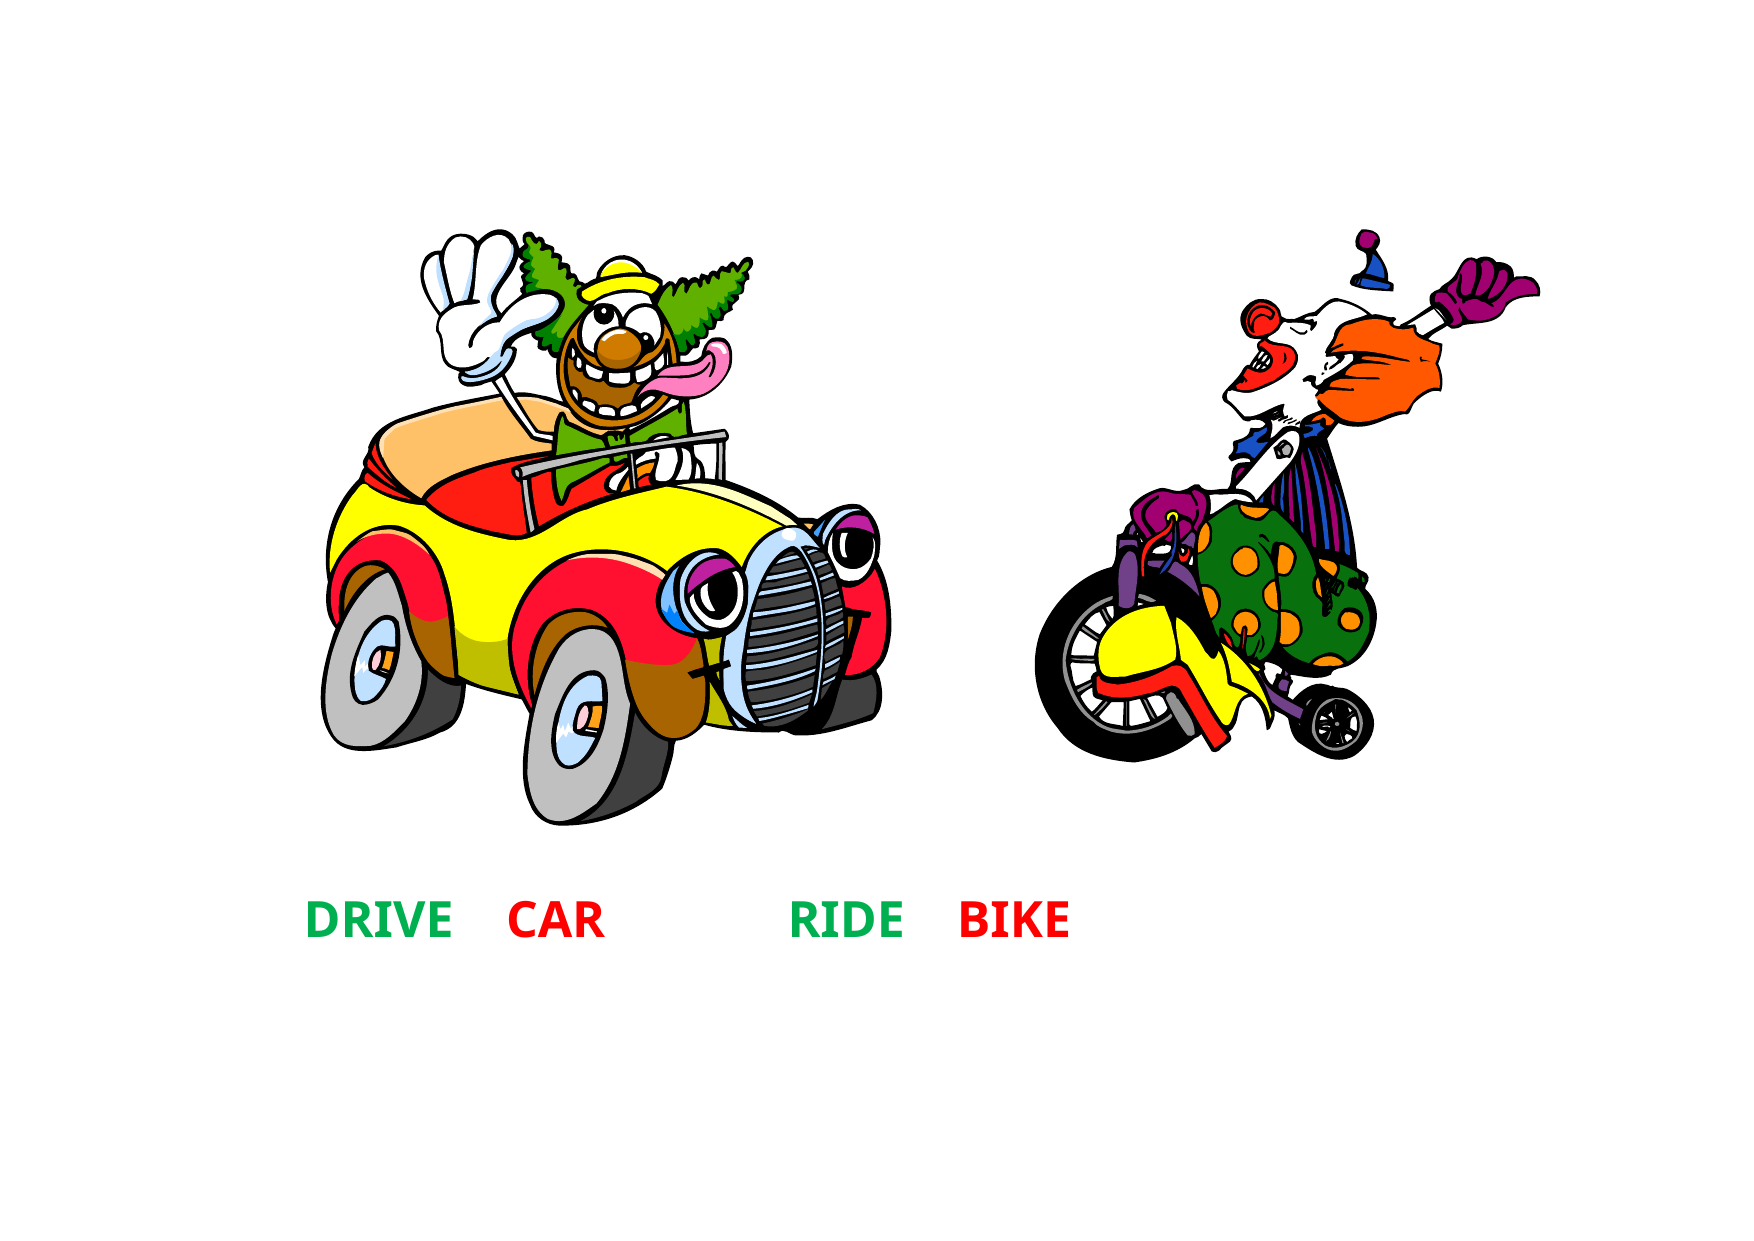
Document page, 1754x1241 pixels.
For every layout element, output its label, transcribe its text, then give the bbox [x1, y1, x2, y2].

text DRIVE CAR RIDE BIKE [148, 884, 1606, 952]
